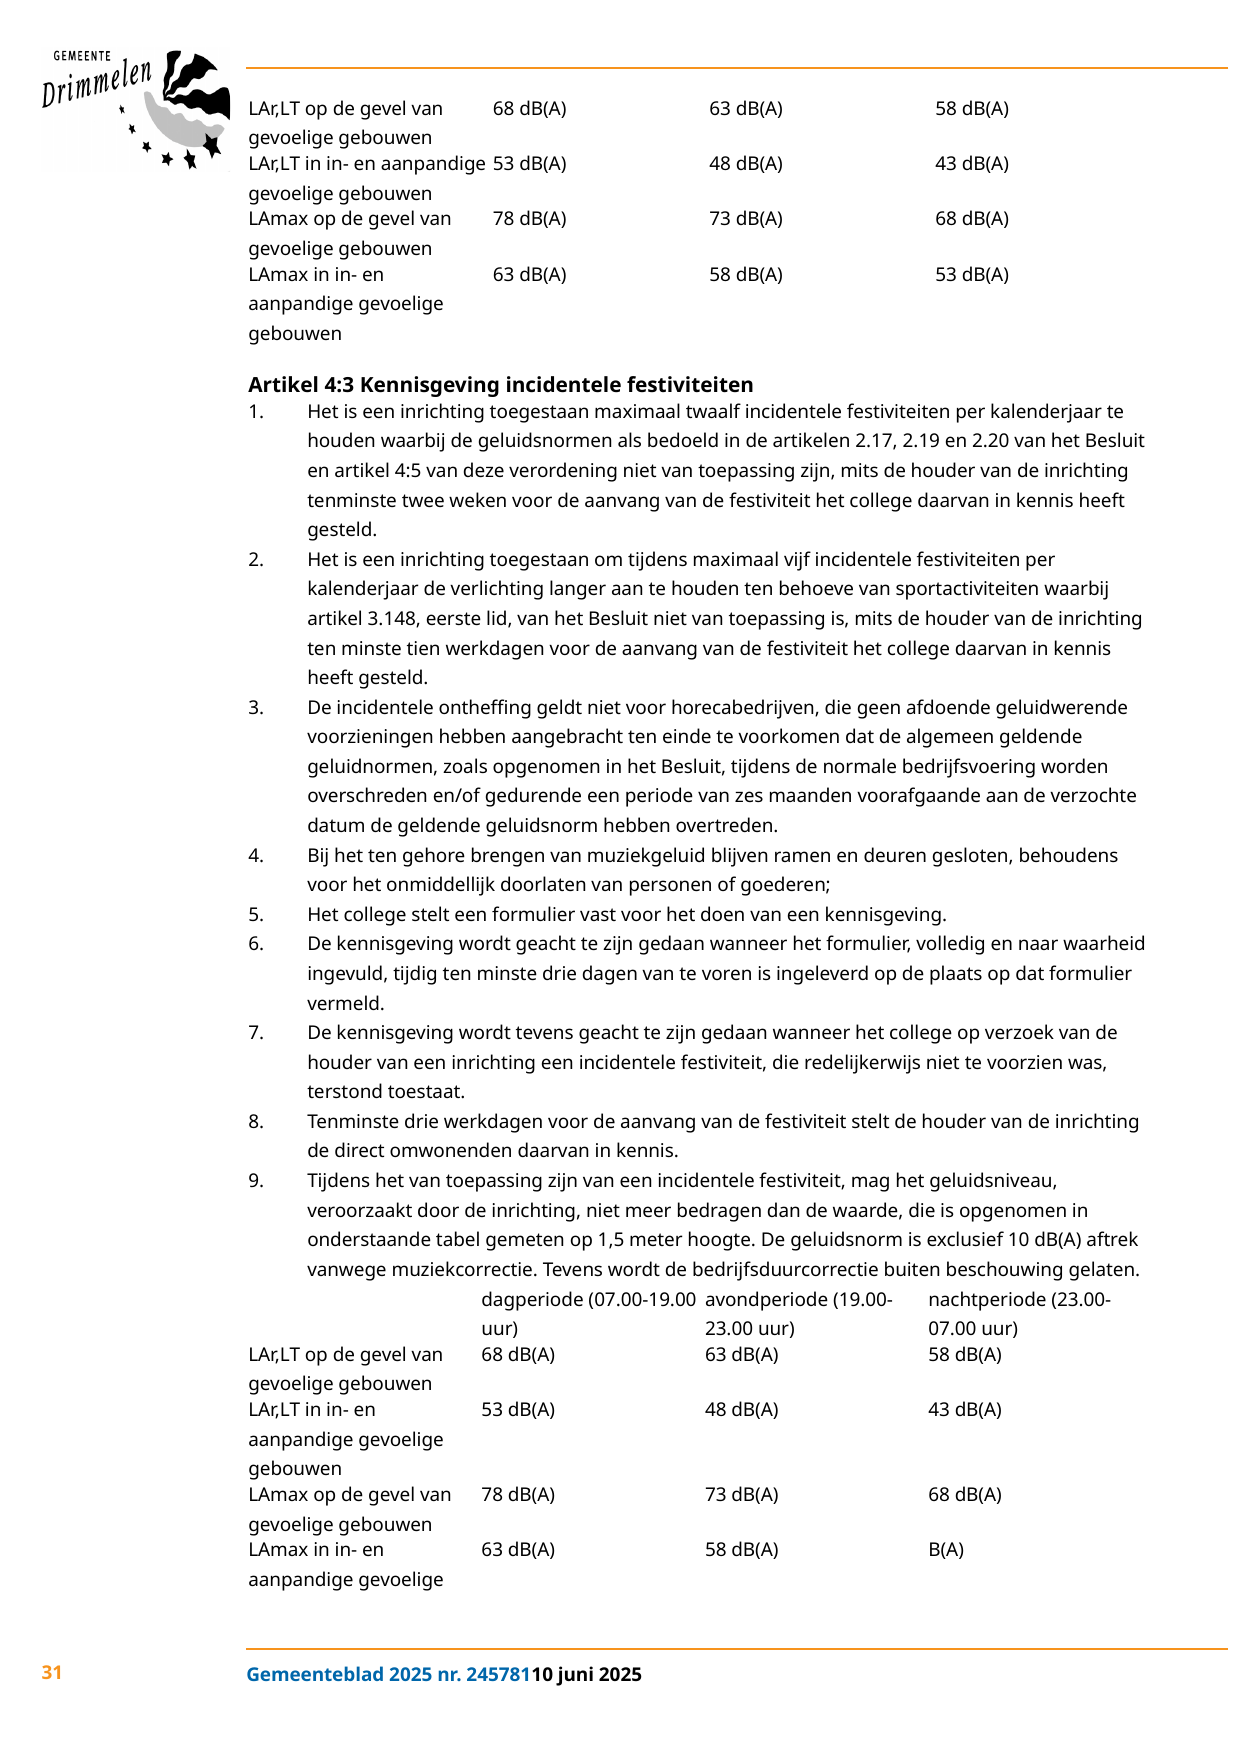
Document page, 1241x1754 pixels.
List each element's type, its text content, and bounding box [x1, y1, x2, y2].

table_cell LAmax op de gevel van gevoelige gebouwen [248, 205, 493, 261]
table_cell 53 dB(A) [935, 261, 1152, 346]
table_cell LAr,LT op de gevel van gevoelige gebouwen [248, 1341, 481, 1396]
table_header avondperiode (19.00-23.00 uur) [705, 1286, 928, 1341]
list De kennisgeving wordt tevens geacht te zijn gedaan wanneer het college op verzoek van de houder van een inrichting een incidentele festiviteit, die redelijkerwijs niet te voorzien was, terstond toestaat. [248, 1019, 1152, 1104]
table_cell 68 dB(A) [493, 95, 709, 150]
table_cell 53 dB(A) [481, 1396, 705, 1481]
table_cell 53 dB(A) [493, 150, 709, 205]
table_cell LAmax op de gevel van gevoelige gebouwen [248, 1481, 481, 1537]
list De kennisgeving wordt geacht te zijn gedaan wanneer het formulier, volledig en naar waarheid ingevuld, tijdig ten minste drie dagen van te voren is ingeleverd op de plaats op dat formulier vermeld. [248, 931, 1152, 1016]
list Het is een inrichting toegestaan maximaal twaalf incidentele festiviteiten per kalenderjaar te houden waarbij de geluidsnormen als bedoeld in de artikelen 2.17, 2.19 en 2.20 van het Besluit en artikel 4:5 van deze verordening niet van toepassing zijn, mits de houder van de inrichting tenminste twee weken voor de aanvang van de festiviteit het college daarvan in kennis heeft gesteld. [248, 398, 1152, 542]
table_cell LAr,LT op de gevel van gevoelige gebouwen [248, 95, 493, 150]
picture [41, 47, 231, 172]
table_cell 68 dB(A) [481, 1341, 705, 1396]
table_cell LAmax in in- en aanpandige gevoelige [248, 1537, 481, 1592]
table_cell 43 dB(A) [928, 1396, 1152, 1481]
table_cell 58 dB(A) [705, 1537, 928, 1592]
table_header [248, 1286, 481, 1341]
table_header nachtperiode (23.00-07.00 uur) [928, 1286, 1152, 1341]
table_cell LAr,LT in in- en aanpandige gevoelige gebouwen [248, 1396, 481, 1481]
list Het is een inrichting toegestaan om tijdens maximaal vijf incidentele festiviteiten per kalenderjaar de verlichting langer aan te houden ten behoeve van sportactiviteiten waarbij artikel 3.148, eerste lid, van het Besluit niet van toepassing is, mits de houder van de inrichting ten minste tien werkdagen voor de aanvang van de festiviteit het college daarvan in kennis heeft gesteld. [248, 546, 1152, 690]
table_cell LAmax in in- en aanpandige gevoelige gebouwen [248, 261, 493, 346]
table_cell 48 dB(A) [709, 150, 935, 205]
table_cell 68 dB(A) [935, 205, 1152, 261]
table_cell 58 dB(A) [935, 95, 1152, 150]
list De incidentele ontheffing geldt niet voor horecabedrijven, die geen afdoende geluidwerende voorzieningen hebben aangebracht ten einde te voorkomen dat de algemeen geldende geluidnormen, zoals opgenomen in het Besluit, tijdens de normale bedrijfsvoering worden overschreden en/of gedurende een periode van zes maanden voorafgaande aan de verzochte datum de geldende geluidsnorm hebben overtreden. [248, 694, 1152, 838]
table_cell 73 dB(A) [705, 1481, 928, 1537]
list Tijdens het van toepassing zijn van een incidentele festiviteit, mag het geluidsniveau, veroorzaakt door de inrichting, niet meer bedragen dan de waarde, die is opgenomen in onderstaande tabel gemeten op 1,5 meter hoogte. De geluidsnorm is exclusief 10 dB(A) aftrek vanwege muziekcorrectie. Tevens wordt de bedrijfsduurcorrectie buiten beschouwing gelaten. [248, 1167, 1152, 1282]
table_cell 48 dB(A) [705, 1396, 928, 1481]
table_cell 78 dB(A) [493, 205, 709, 261]
table_cell 78 dB(A) [481, 1481, 705, 1537]
list Bij het ten gehore brengen van muziekgeluid blijven ramen en deuren gesloten, behoudens voor het onmiddellijk doorlaten van personen of goederen; [248, 842, 1152, 897]
table_cell 63 dB(A) [493, 261, 709, 346]
table_cell LAr,LT in in- en aanpandige gevoelige gebouwen [248, 150, 493, 205]
table_header dagperiode (07.00-19.00 uur) [481, 1286, 705, 1341]
list Tenminste drie werkdagen voor de aanvang van de festiviteit stelt de houder van de inrichting de direct omwonenden daarvan in kennis. [248, 1108, 1152, 1163]
list Het college stelt een formulier vast voor het doen van een kennisgeving. [248, 901, 1152, 927]
table_cell 73 dB(A) [709, 205, 935, 261]
table_cell B(A) [928, 1537, 1152, 1592]
table_cell 63 dB(A) [705, 1341, 928, 1396]
table_cell 63 dB(A) [709, 95, 935, 150]
text Artikel 4:3 Kennisgeving incidentele festiviteiten [248, 370, 1152, 398]
table_cell 63 dB(A) [481, 1537, 705, 1592]
table_cell 58 dB(A) [928, 1341, 1152, 1396]
table_cell 58 dB(A) [709, 261, 935, 346]
table_cell 68 dB(A) [928, 1481, 1152, 1537]
table_cell 43 dB(A) [935, 150, 1152, 205]
